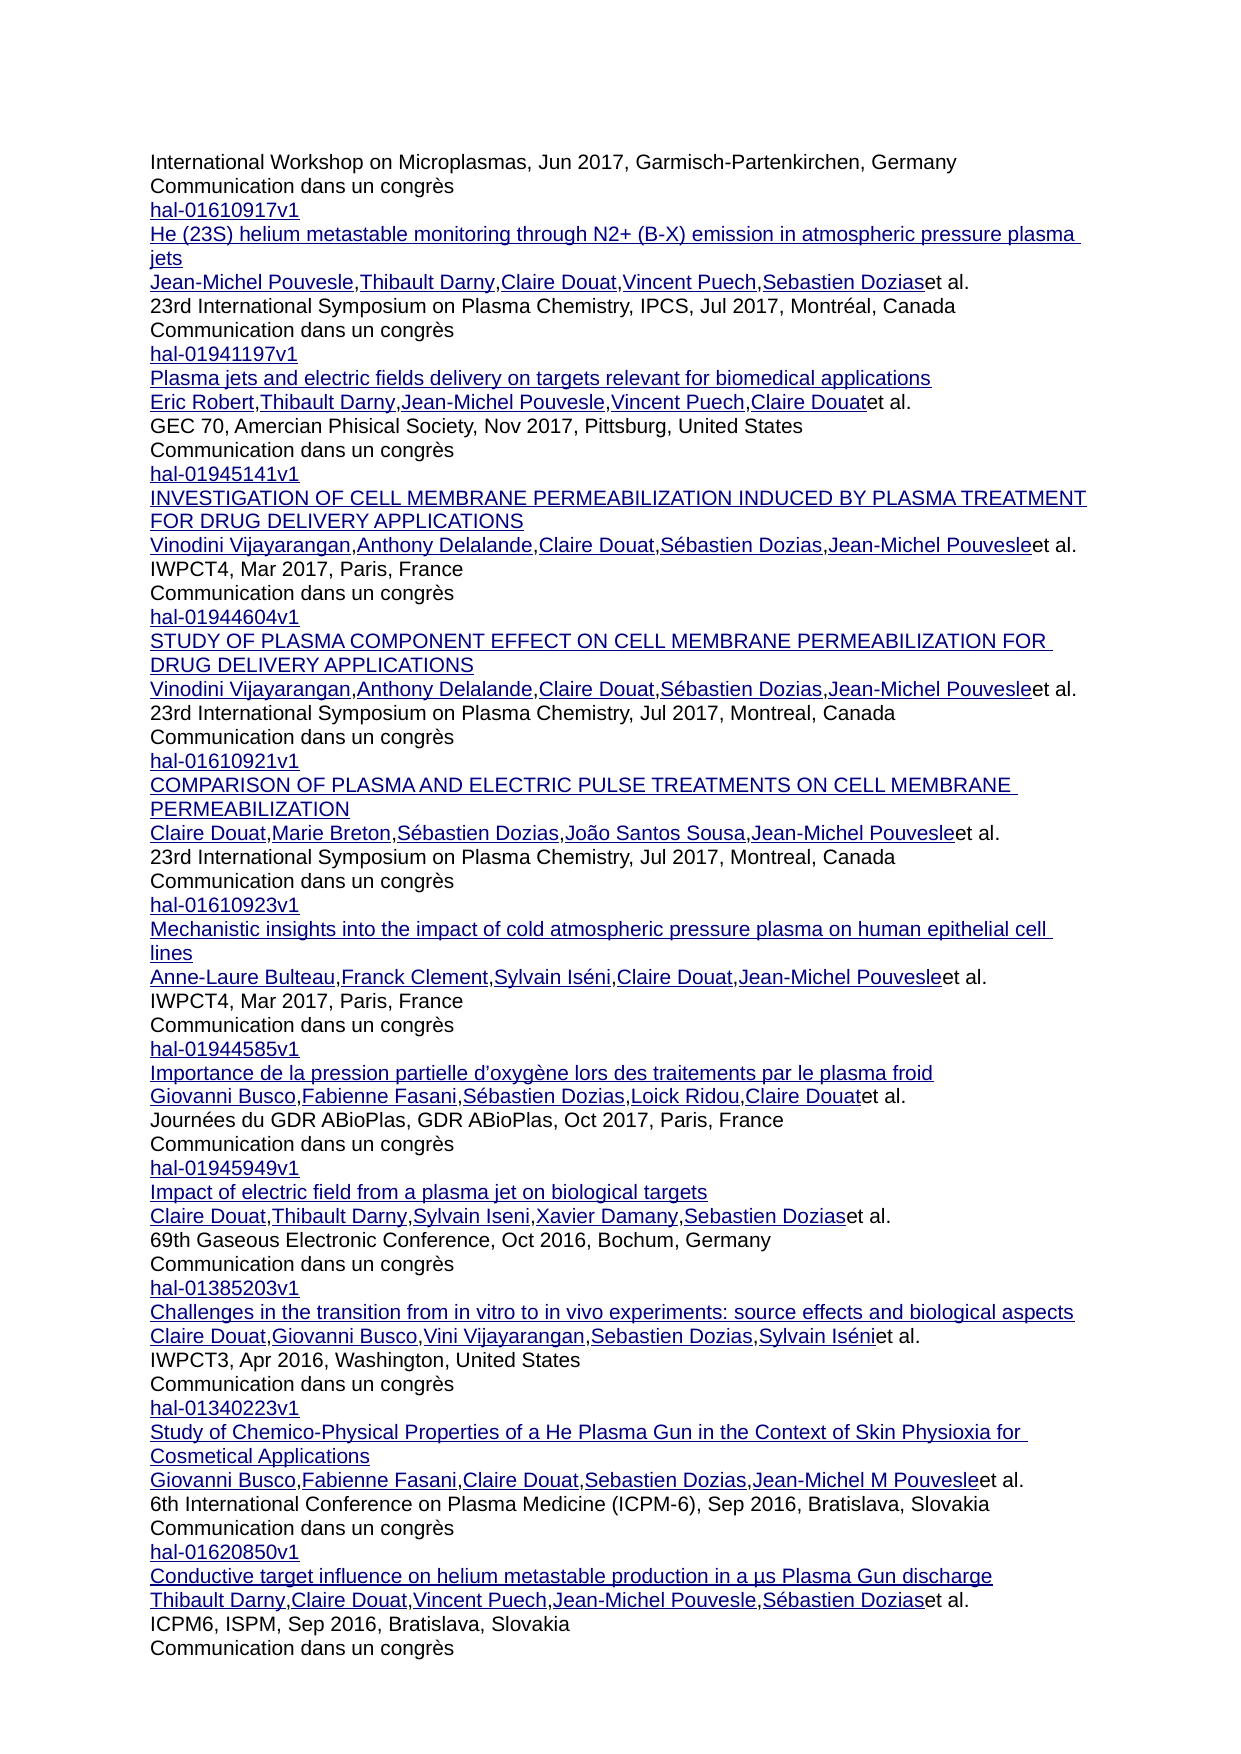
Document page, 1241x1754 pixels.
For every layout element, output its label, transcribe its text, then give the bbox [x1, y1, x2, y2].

table_cell Challenges in the transition from in vitro to in vivo experiments: source effects and biological aspects Claire Douat,Giovanni Busco,Vini Vijayarangan,Sebastien Dozias,Sylvain Iséniet al. IWPCT3, Apr 2016, Washington, United States Communication dans un congrès hal-01340223v1 [150, 1300, 1090, 1420]
table_cell COMPARISON OF PLASMA AND ELECTRIC PULSE TREATMENTS ON CELL MEMBRANE PERMEABILIZATION Claire Douat,Marie Breton,Sébastien Dozias,João Santos Sousa,Jean-Michel Pouvesleet al. 23rd International Symposium on Plasma Chemistry, Jul 2017, Montreal, Canada Communication dans un congrès hal-01610923v1 [150, 773, 1090, 917]
table_cell Impact of electric field from a plasma jet on biological targets Claire Douat,Thibault Darny,Sylvain Iseni,Xavier Damany,Sebastien Doziaset al. 69th Gaseous Electronic Conference, Oct 2016, Bochum, Germany Communication dans un congrès hal-01385203v1 [150, 1180, 1090, 1300]
table_cell International Workshop on Microplasmas, Jun 2017, Garmisch-Partenkirchen, Germany Communication dans un congrès hal-01610917v1 [150, 150, 1090, 222]
table_cell Study of Chemico-Physical Properties of a He Plasma Gun in the Context of Skin Physioxia for Cosmetical Applications Giovanni Busco,Fabienne Fasani,Claire Douat,Sebastien Dozias,Jean-Michel M Pouvesleet al. 6th International Conference on Plasma Medicine (ICPM-6), Sep 2016, Bratislava, Slovakia Communication dans un congrès hal-01620850v1 [150, 1420, 1090, 1563]
table_cell Importance de la pression partielle d’oxygène lors des traitements par le plasma froid Giovanni Busco,Fabienne Fasani,Sébastien Dozias,Loick Ridou,Claire Douatet al. Journées du GDR ABioPlas, GDR ABioPlas, Oct 2017, Paris, France Communication dans un congrès hal-01945949v1 [150, 1060, 1090, 1180]
table_cell Conductive target influence on helium metastable production in a µs Plasma Gun discharge Thibault Darny,Claire Douat,Vincent Puech,Jean-Michel Pouvesle,Sébastien Doziaset al. ICPM6, ISPM, Sep 2016, Bratislava, Slovakia Communication dans un congrès [150, 1564, 1090, 1659]
table_cell Mechanistic insights into the impact of cold atmospheric pressure plasma on human epithelial cell lines Anne-Laure Bulteau,Franck Clement,Sylvain Iséni,Claire Douat,Jean-Michel Pouvesleet al. IWPCT4, Mar 2017, Paris, France Communication dans un congrès hal-01944585v1 [150, 917, 1090, 1060]
table_cell INVESTIGATION OF CELL MEMBRANE PERMEABILIZATION INDUCED BY PLASMA TREATMENT FOR DRUG DELIVERY APPLICATIONS Vinodini Vijayarangan,Anthony Delalande,Claire Douat,Sébastien Dozias,Jean-Michel Pouvesleet al. IWPCT4, Mar 2017, Paris, France Communication dans un congrès hal-01944604v1 [150, 485, 1090, 629]
table_cell Plasma jets and electric fields delivery on targets relevant for biomedical applications Eric Robert,Thibault Darny,Jean-Michel Pouvesle,Vincent Puech,Claire Douatet al. GEC 70, Amercian Phisical Society, Nov 2017, Pittsburg, United States Communication dans un congrès hal-01945141v1 [150, 366, 1090, 485]
table_cell He (23S) helium metastable monitoring through N2+ (B-X) emission in atmospheric pressure plasma jets Jean-Michel Pouvesle,Thibault Darny,Claire Douat,Vincent Puech,Sebastien Doziaset al. 23rd International Symposium on Plasma Chemistry, IPCS, Jul 2017, Montréal, Canada Communication dans un congrès hal-01941197v1 [150, 222, 1090, 366]
table_cell STUDY OF PLASMA COMPONENT EFFECT ON CELL MEMBRANE PERMEABILIZATION FOR DRUG DELIVERY APPLICATIONS Vinodini Vijayarangan,Anthony Delalande,Claire Douat,Sébastien Dozias,Jean-Michel Pouvesleet al. 23rd International Symposium on Plasma Chemistry, Jul 2017, Montreal, Canada Communication dans un congrès hal-01610921v1 [150, 629, 1090, 773]
